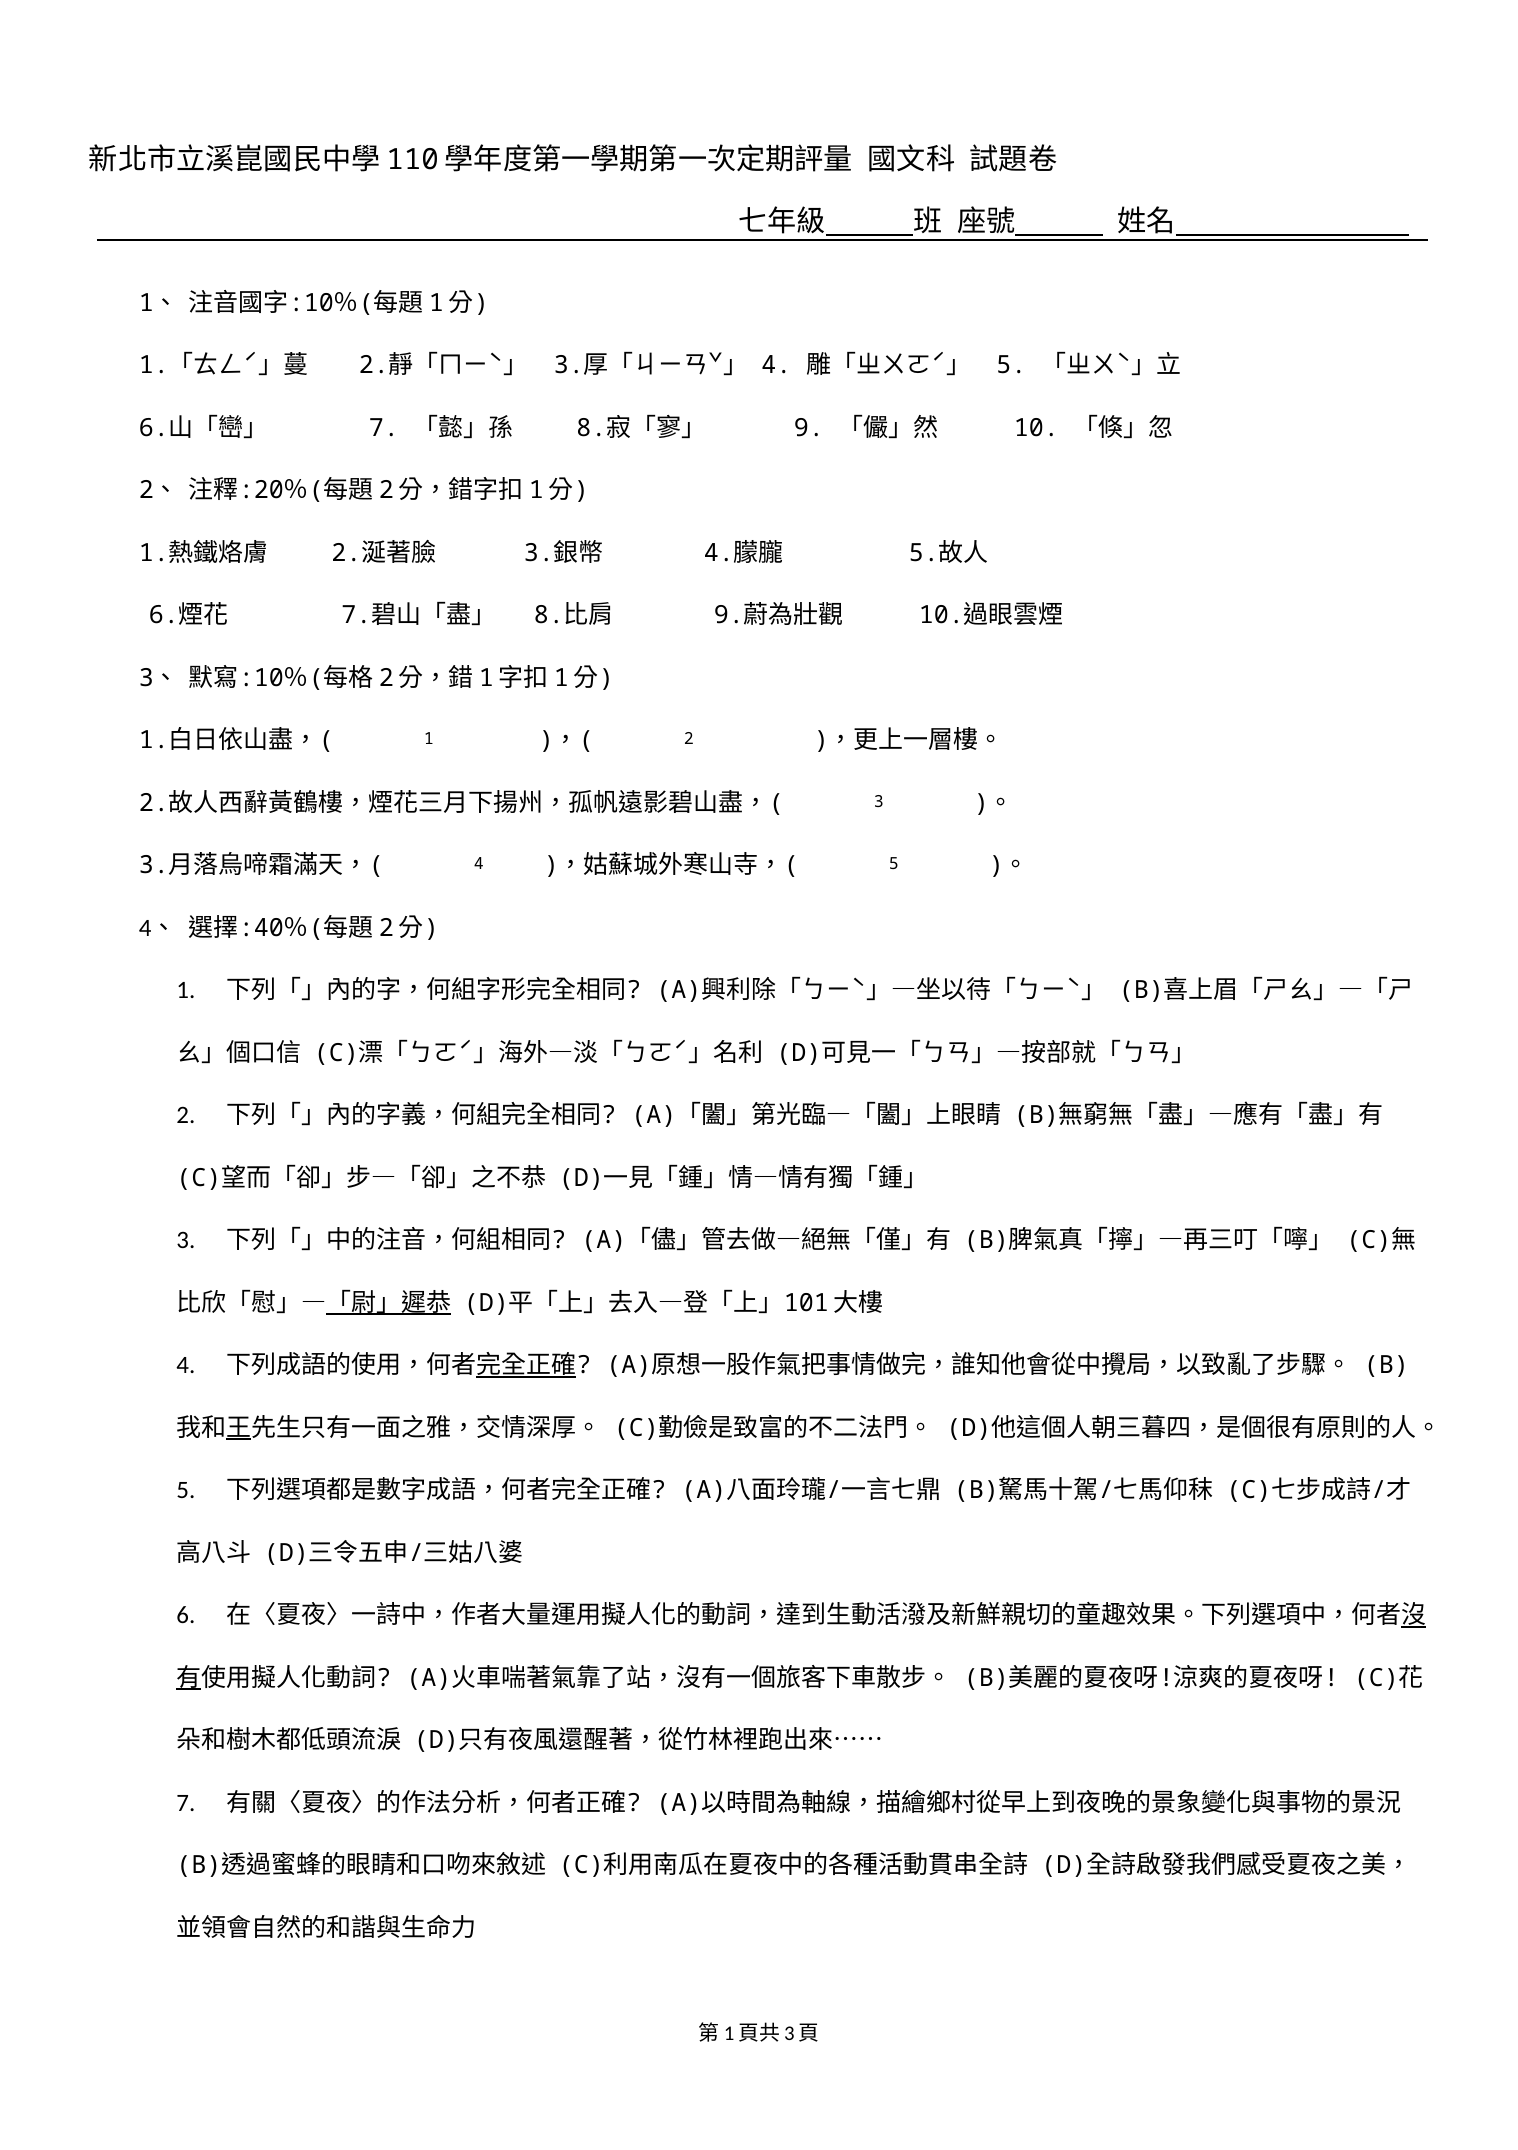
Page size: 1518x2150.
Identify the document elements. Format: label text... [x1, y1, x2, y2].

text 七年級 班 座號 姓名 [738, 177, 1429, 240]
text 6.山「巒」 7. 「懿」孫 8.寂「寥」 9. 「儼」然 10. 「倏」忽 [139, 384, 1429, 446]
list 有關〈夏夜〉的作法分析，何者正確? (A)以時間為軸線，描繪鄉村從早上到夜晚的景象變化與事物的景況 (B)透過蜜蜂的眼睛和口吻來敘述 (C)利用南瓜在夏夜中的各種活動貫串全詩 (D)全詩啟發我們感受夏夜之美，並領會自然的和諧與生命力 [176, 1759, 1429, 1946]
text 1.白日依山盡，( 1 )，( 2 )，更上一層樓。 [139, 696, 1429, 759]
list 下列「」內的字義，何組完全相同? (A)「闔」第光臨—「闔」上眼睛 (B)無窮無「盡」—應有「盡」有 (C)望而「卻」步—「卻」之不恭 (D)一見「鍾」情—情有獨「鍾」 [176, 1071, 1429, 1196]
list 下列選項都是數字成語，何者完全正確? (A)八面玲瓏/一言七鼎 (B)駑馬十駕/七馬仰秣 (C)七步成詩/才高八斗 (D)三令五申/三姑八婆 [176, 1446, 1429, 1571]
list 下列成語的使用，何者完全正確? (A)原想一股作氣把事情做完，誰知他會從中攪局，以致亂了步驟。 (B)我和王先生只有一面之雅，交情深厚。 (C)勤儉是致富的不二法門。 (D)他這個人朝三暮四，是個很有原則的人。 [176, 1321, 1429, 1446]
list 在〈夏夜〉一詩中，作者大量運用擬人化的動詞，達到生動活潑及新鮮親切的童趣效果。下列選項中，何者沒有使用擬人化動詞? (A)火車喘著氣靠了站，沒有一個旅客下車散步。 (B)美麗的夏夜呀!涼爽的夏夜呀! (C)花朵和樹木都低頭流淚 (D)只有夜風還醒著，從竹林裡跑出來…… [176, 1571, 1429, 1759]
list 注釋:20％(每題2分，錯字扣1分) [139, 446, 1429, 509]
list 默寫:10％(每格2分，錯1字扣1分) [139, 634, 1429, 696]
text 2.故人西辭黃鶴樓，煙花三月下揚州，孤帆遠影碧山盡，( 3 )。 [139, 759, 1429, 821]
text 6.煙花 7.碧山「盡」 8.比肩 9.蔚為壯觀 10.過眼雲煙 [89, 571, 1429, 634]
list 選擇:40％(每題2分) [139, 884, 1429, 946]
text 1.「ㄊㄥˊ」蔓 2.靜「ㄇㄧˋ」 3.厚「ㄐㄧㄢˇ」 4. 雕「ㄓㄨㄛˊ」 5. 「ㄓㄨˋ」立 [139, 321, 1429, 384]
list 下列「」內的字，何組字形完全相同? (A)興利除「ㄅㄧˋ」—坐以待「ㄅㄧˋ」 (B)喜上眉「ㄕㄠ」—「ㄕㄠ」個口信 (C)漂「ㄅㄛˊ」海外—淡「ㄅㄛˊ」名利 (D)可見一「ㄅㄢ」—按部就「ㄅㄢ」 [176, 946, 1429, 1071]
text 新北市立溪崑國民中學110學年度第一學期第一次定期評量 國文科 試題卷 [89, 115, 1429, 177]
list 下列「」中的注音，何組相同? (A)「儘」管去做—絕無「僅」有 (B)脾氣真「擰」—再三叮「嚀」 (C)無比欣「慰」—「尉」遲恭 (D)平「上」去入—登「上」101大樓 [176, 1196, 1429, 1321]
text 1.熱鐵烙膚 2.涎著臉 3.銀幣 4.朦朧 5.故人 [139, 509, 1429, 571]
list 注音國字:10％(每題1分) [139, 259, 1429, 321]
text 3.月落烏啼霜滿天，( 4 )，姑蘇城外寒山寺，( 5 )。 [139, 821, 1429, 884]
